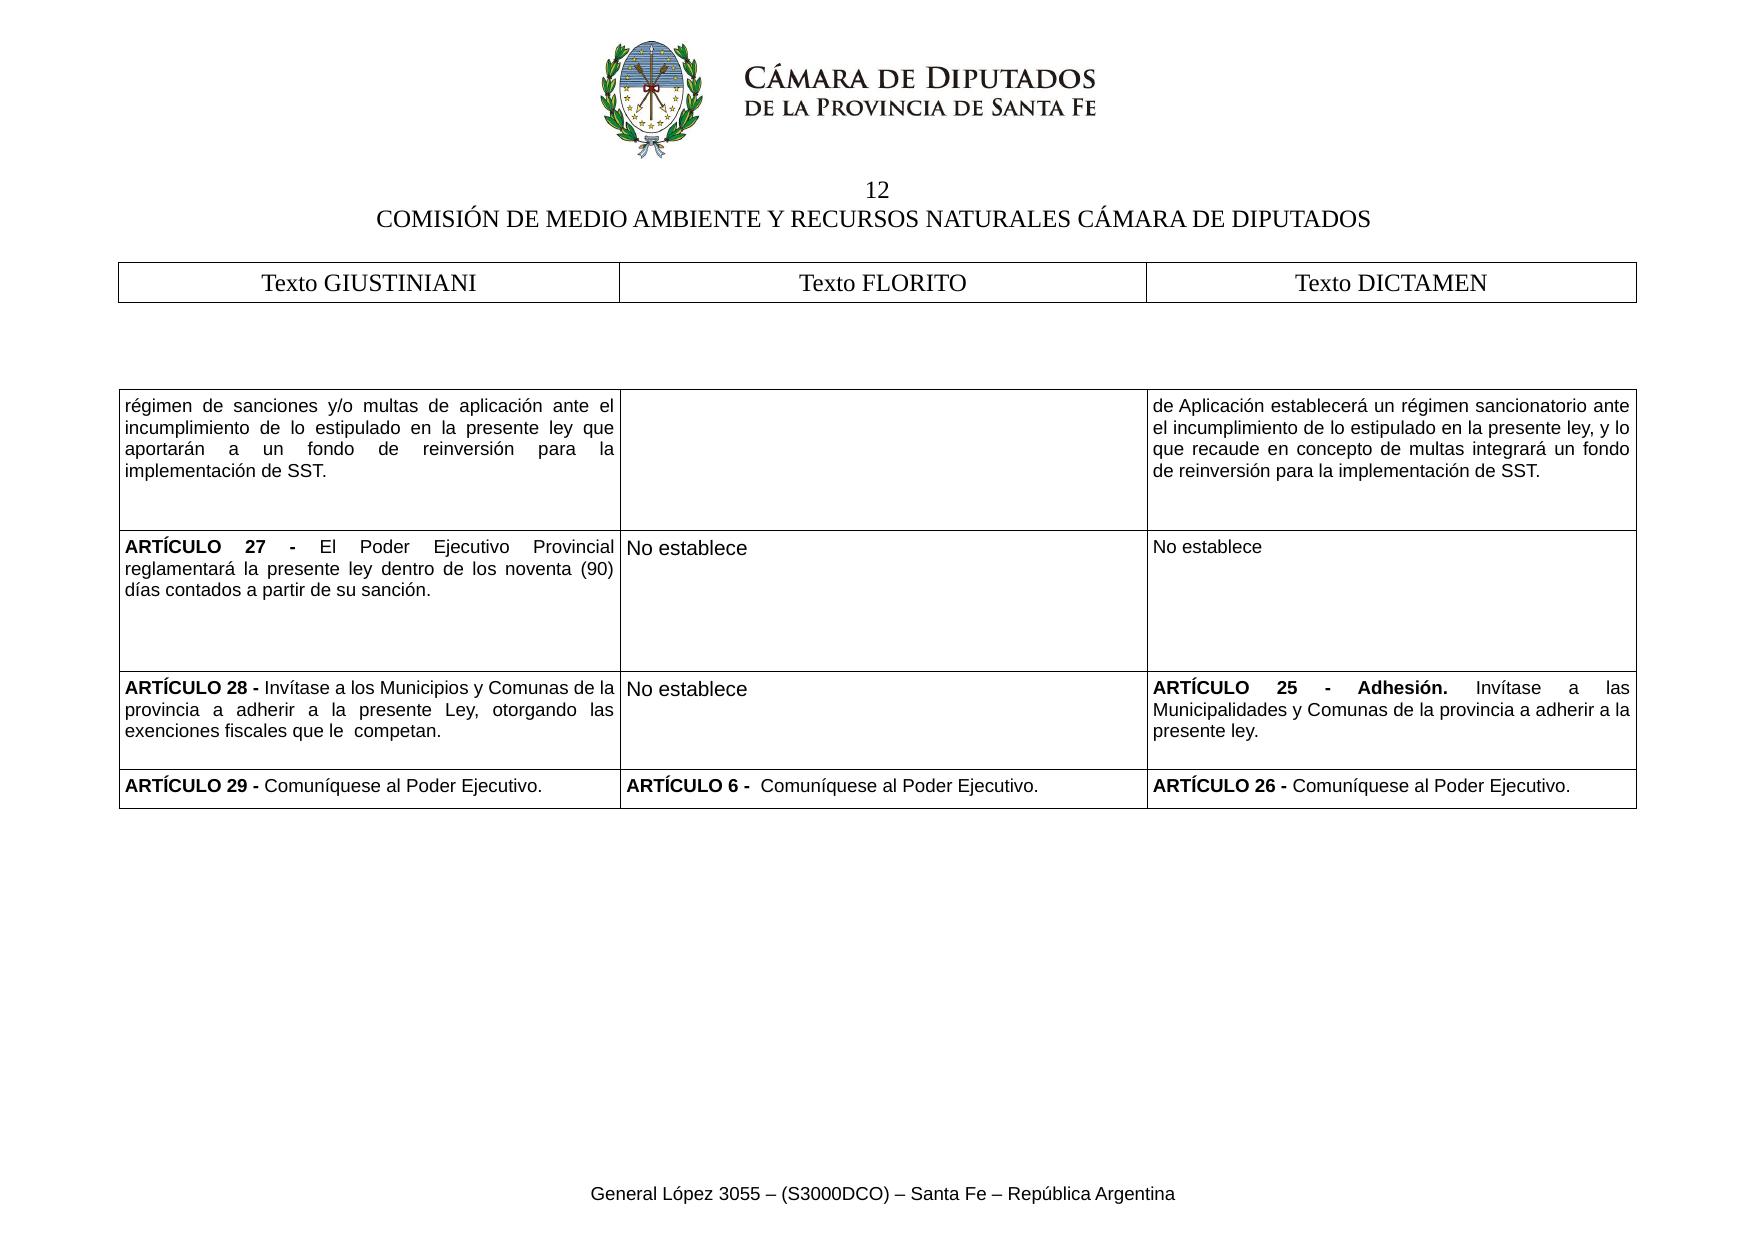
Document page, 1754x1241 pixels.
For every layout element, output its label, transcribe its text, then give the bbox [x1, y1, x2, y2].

table_cell ARTÍCULO 6 - Comuníquese al Poder Ejecutivo. [621, 770, 1147, 808]
table_cell No establece [621, 531, 1147, 671]
table_cell de Aplicación establecerá un régimen sancionatorio ante el incumplimiento de lo estipulado en la presente ley, y lo que recaude en concepto de multas integrará un fondo de reinversión para la implementación de SST. [1148, 390, 1636, 530]
table_cell No establece [1148, 531, 1636, 671]
table_cell ARTÍCULO 26 - Comuníquese al Poder Ejecutivo. [1148, 770, 1636, 808]
table_cell régimen de sanciones y/o multas de aplicación ante el incumplimiento de lo estipulado en la presente ley que aportarán a un fondo de reinversión para la implementación de SST. [120, 390, 620, 530]
table_cell [621, 390, 1147, 530]
table_cell ARTÍCULO 27 - El Poder Ejecutivo Provincial reglamentará la presente ley dentro de los noventa (90) días contados a partir de su sanción. [120, 531, 620, 671]
table_cell ARTÍCULO 28 - Invítase a los Municipios y Comunas de la provincia a adherir a la presente Ley, otorgando las exenciones fiscales que le competan. [120, 672, 620, 769]
table_cell ARTÍCULO 25 - Adhesión. Invítase a las Municipalidades y Comunas de la provincia a adherir a la presente ley. [1148, 672, 1636, 769]
table_cell ARTÍCULO 29 - Comuníquese al Poder Ejecutivo. [120, 770, 620, 808]
picture [600, 41, 1096, 163]
table_cell No establece [621, 672, 1147, 769]
